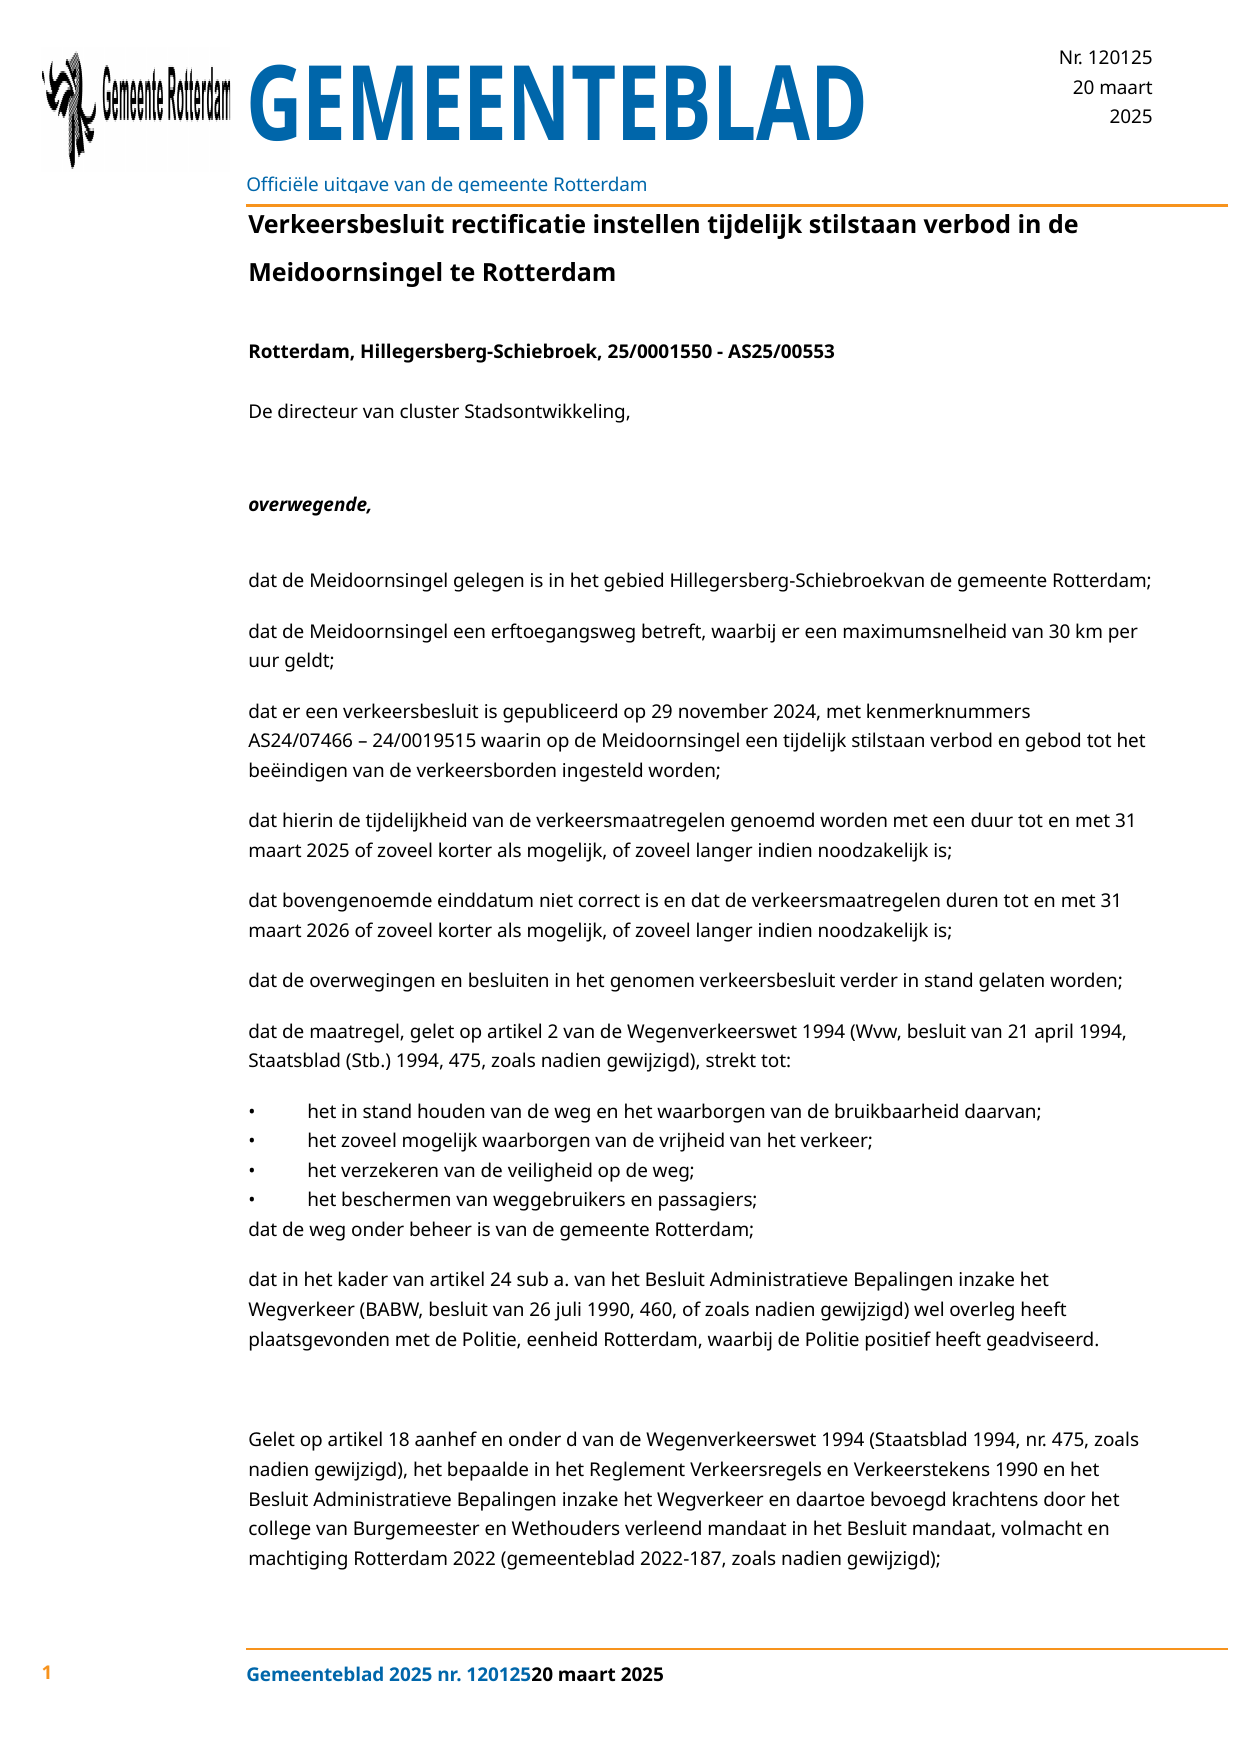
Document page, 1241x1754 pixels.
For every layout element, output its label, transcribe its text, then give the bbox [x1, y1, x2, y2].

text dat de maatregel, gelet op artikel 2 van de Wegenverkeerswet 1994 (Wvw, besluit van 21 april 1994, Staatsblad (Stb.) 1994, 475, zoals nadien gewijzigd), strekt tot: [248, 1018, 1152, 1073]
text dat de overwegingen en besluiten in het genomen verkeersbesluit verder in stand gelaten worden; [248, 967, 1152, 993]
list het zoveel mogelijk waarborgen van de vrijheid van het verkeer; [248, 1127, 1152, 1153]
text dat in het kader van artikel 24 sub a. van het Besluit Administratieve Bepalingen inzake het Wegverkeer (BABW, besluit van 26 juli 1990, 460, of zoals nadien gewijzigd) wel overleg heeft plaatsgevonden met de Politie, eenheid Rotterdam, waarbij de Politie positief heeft geadviseerd. [248, 1267, 1152, 1352]
text Rotterdam, Hillegersberg-Schiebroek, 25/0001550 - AS25/00553 [248, 339, 1152, 364]
text Verkeersbesluit rectificatie instellen tijdelijk stilstaan verbod in de Meidoornsingel te Rotterdam [248, 207, 1152, 288]
text dat bovengenoemde einddatum niet correct is en dat de verkeersmaatregelen duren tot en met 31 maart 2026 of zoveel korter als mogelijk, of zoveel langer indien noodzakelijk is; [248, 887, 1152, 943]
text Gelet op artikel 18 aanhef en onder d van de Wegenverkeerswet 1994 (Staatsblad 1994, nr. 475, zoals nadien gewijzigd), het bepaalde in het Reglement Verkeersregels en Verkeerstekens 1990 en het Besluit Administratieve Bepalingen inzake het Wegverkeer en daartoe bevoegd krachtens door het college van Burgemeester en Wethouders verleend mandaat in het Besluit mandaat, volmacht en machtiging Rotterdam 2022 (gemeenteblad 2022-187, zoals nadien gewijzigd); [248, 1427, 1152, 1571]
text De directeur van cluster Stadsontwikkeling, [248, 398, 1152, 423]
list het beschermen van weggebruikers en passagiers; [248, 1187, 1152, 1212]
list het verzekeren van de veiligheid op de weg; [248, 1157, 1152, 1183]
text overwegende, [248, 491, 1152, 517]
text dat de weg onder beheer is van de gemeente Rotterdam; [248, 1216, 1152, 1242]
text dat er een verkeersbesluit is gepubliceerd op 29 november 2024, met kenmerknummers AS24/07466 – 24/0019515 waarin op de Meidoornsingel een tijdelijk stilstaan verbod en gebod tot het beëindigen van de verkeersborden ingesteld worden; [248, 698, 1152, 783]
text dat hierin de tijdelijkheid van de verkeersmaatregelen genoemd worden met een duur tot en met 31 maart 2025 of zoveel korter als mogelijk, of zoveel langer indien noodzakelijk is; [248, 807, 1152, 863]
picture [41, 47, 231, 172]
text dat de Meidoornsingel gelegen is in het gebied Hillegersberg-Schiebroekvan de gemeente Rotterdam; [248, 567, 1152, 593]
text dat de Meidoornsingel een erftoegangsweg betreft, waarbij er een maximumsnelheid van 30 km per uur geldt; [248, 618, 1152, 673]
list het in stand houden van de weg en het waarborgen van de bruikbaarheid daarvan; [248, 1098, 1152, 1124]
